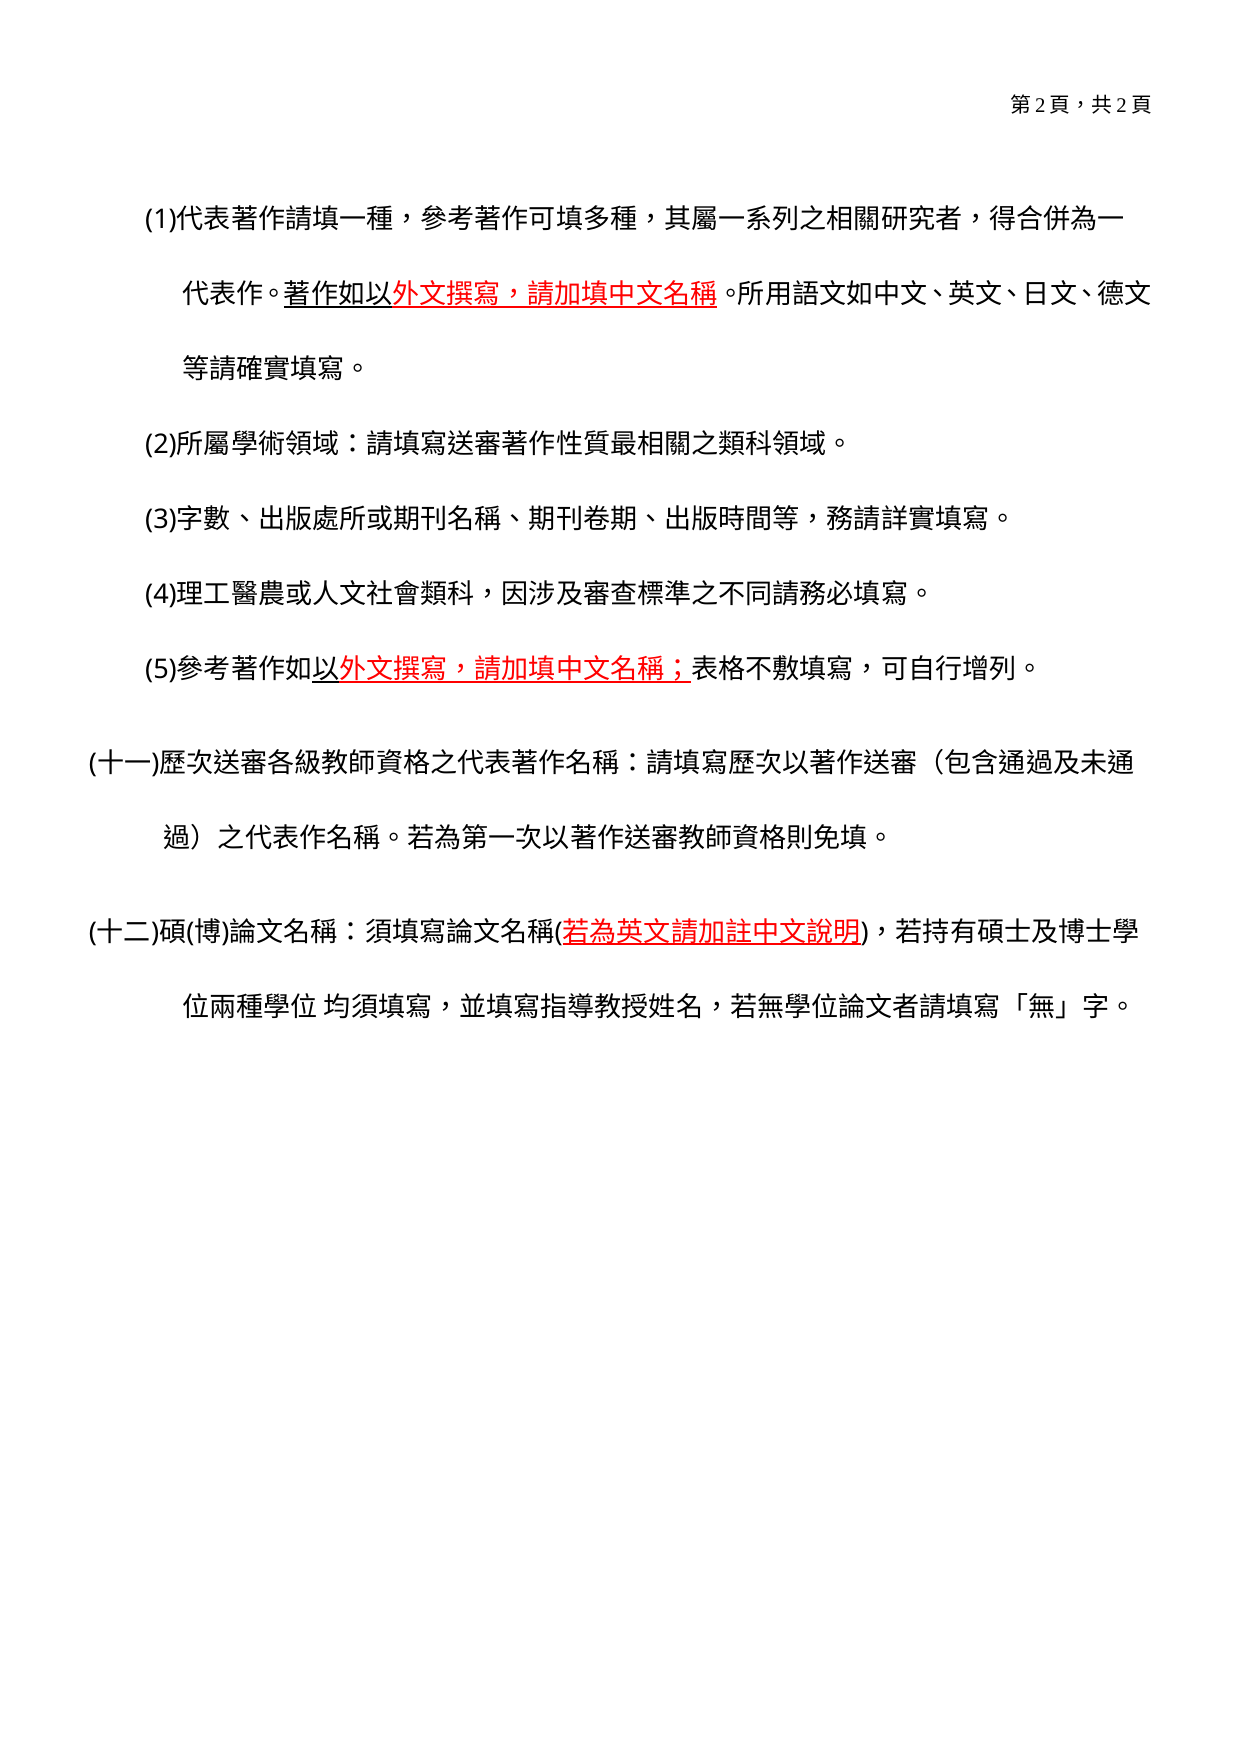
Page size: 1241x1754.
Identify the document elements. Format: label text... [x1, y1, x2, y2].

text (5)參考著作如以外文撰寫，請加填中文名稱；表格不敷填寫，可自行增列。 [145, 629, 1207, 704]
text (4)理工醫農或人文社會類科，因涉及審查標準之不同請務必填寫。 [145, 554, 1207, 629]
text (1)代表著作請填一種，參考著作可填多種，其屬一系列之相關研究者，得合併為一代表作。著作如以外文撰寫，請加填中文名稱。所用語文如中文、英文、日文、德文等請確實填寫。 [145, 179, 1151, 404]
text (十一)歷次送審各級教師資格之代表著作名稱：請填寫歷次以著作送審（包含通過及未通過）之代表作名稱。若為第一次以著作送審教師資格則免填。 [89, 723, 1151, 873]
text (十二)碩(博)論文名稱：須填寫論文名稱(若為英文請加註中文說明)，若持有碩士及博士學位兩種學位 均須填寫，並填寫指導教授姓名，若無學位論文者請填寫「無」字。 [88, 892, 1151, 1042]
text (2)所屬學術領域：請填寫送審著作性質最相關之類科領域。 [145, 404, 1151, 479]
text (3)字數、出版處所或期刊名稱、期刊卷期、出版時間等，務請詳實填寫。 [145, 479, 1207, 554]
